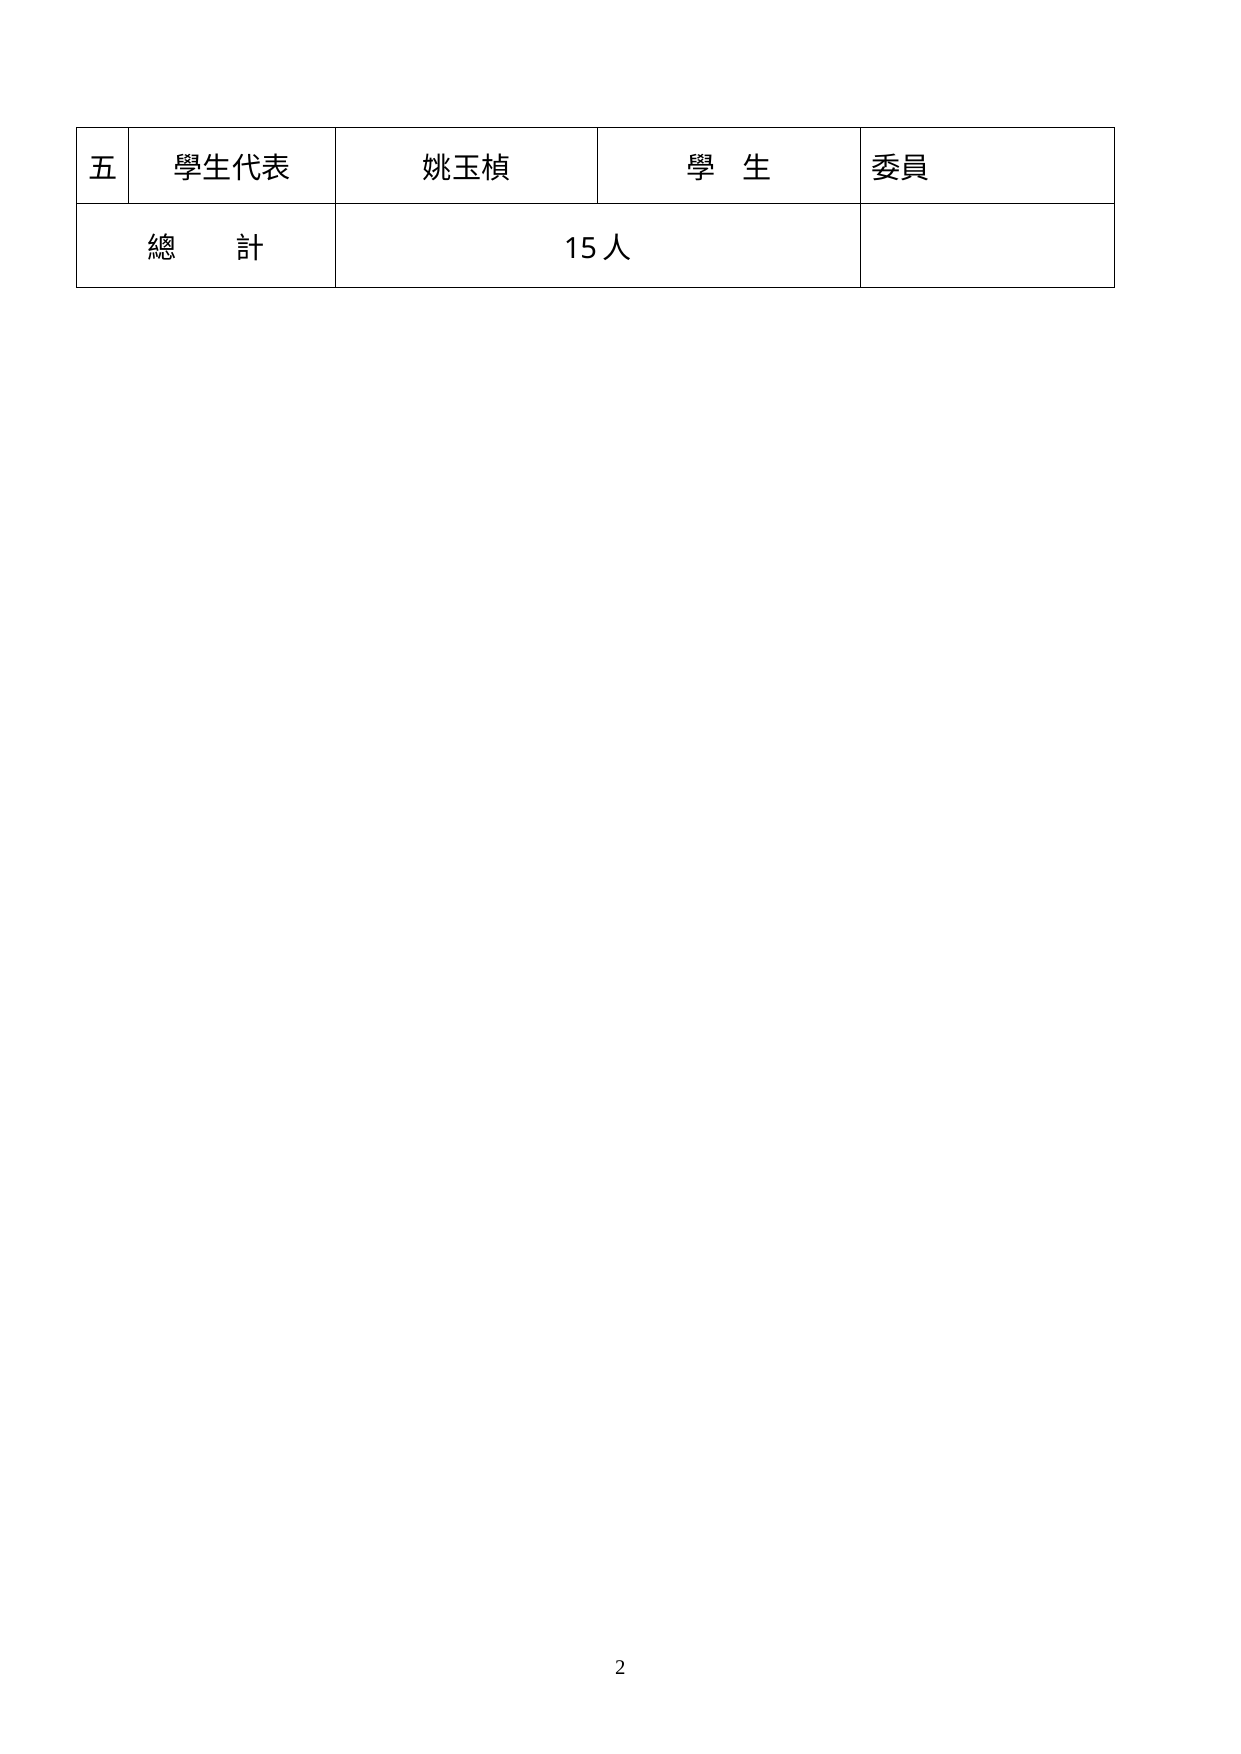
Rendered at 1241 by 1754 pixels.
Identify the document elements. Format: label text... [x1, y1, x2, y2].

table_cell 15人 [336, 204, 860, 287]
table_cell 姚玉楨 [336, 128, 597, 203]
table_cell [861, 204, 1114, 287]
table_cell 總 計 [77, 204, 335, 287]
table_cell 委員 [861, 128, 1114, 203]
table_cell 學生代表 [129, 128, 335, 203]
table_cell 學 生 [598, 128, 860, 203]
table_cell 五 [77, 128, 128, 203]
